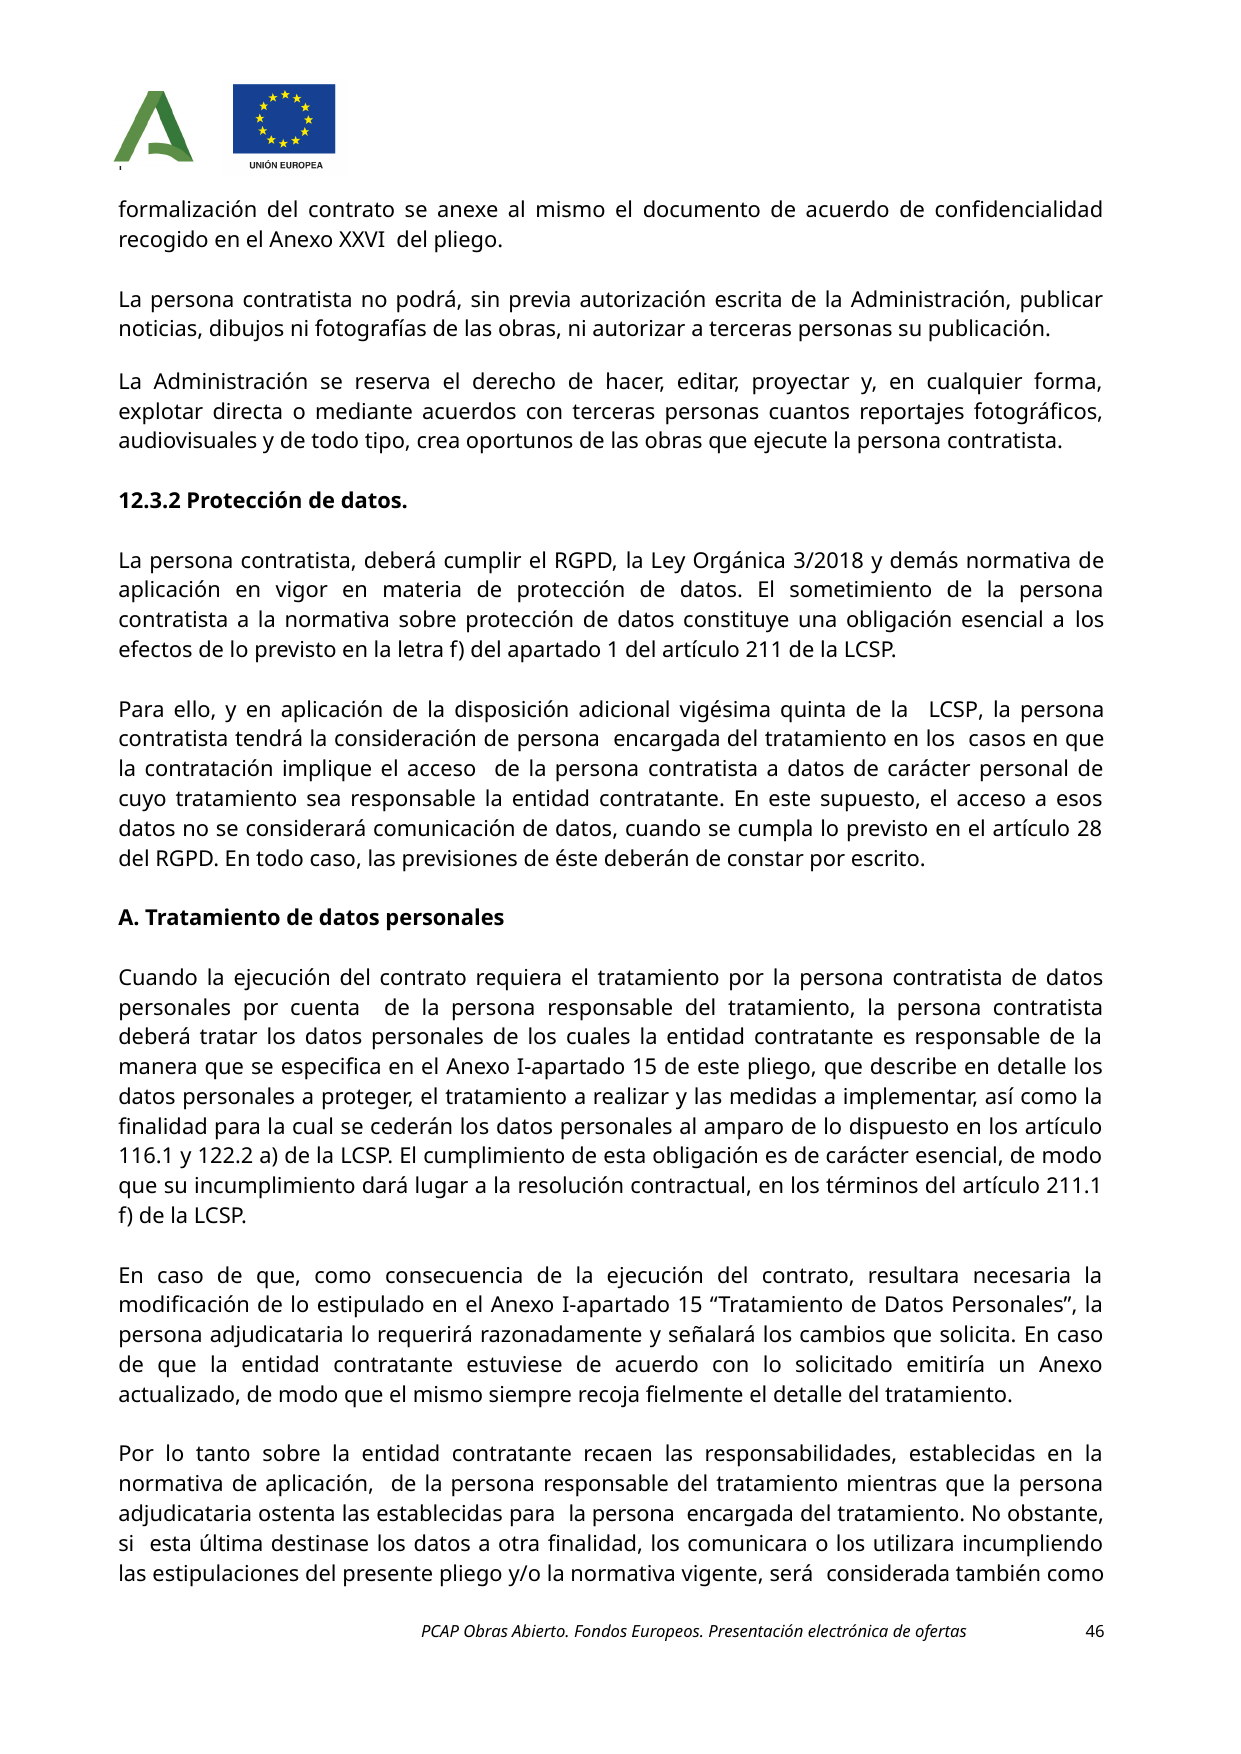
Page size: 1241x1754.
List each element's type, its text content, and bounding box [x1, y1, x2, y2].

text Para ello, y en aplicación de la disposición adicional vigésima quinta de la LCSP, la persona contratista tendrá la consideración de persona encargada del tratamiento en los casos en que la contratación implique el acceso de la persona contratista a datos de carácter personal de cuyo tratamiento sea responsable la entidad contratante. En este supuesto, el acceso a esos datos no se considerará comunicación de datos, cuando se cumpla lo previsto en el artículo 28 del RGPD. En todo caso, las previsiones de éste deberán de constar por escrito. [118, 694, 1104, 872]
text A. Tratamiento de datos personales [118, 902, 1104, 932]
text formalización del contrato se anexe al mismo el documento de acuerdo de confidencialidad recogido en el Anexo XXVI del pliego. [118, 194, 1104, 254]
text Por lo tanto sobre la entidad contratante recaen las responsabilidades, establecidas en la normativa de aplicación, de la persona responsable del tratamiento mientras que la persona adjudicataria ostenta las establecidas para la persona encargada del tratamiento. No obstante, si esta última destinase los datos a otra finalidad, los comunicara o los utilizara incumpliendo las estipulaciones del presente pliego y/o la normativa vigente, será considerada también como [118, 1438, 1104, 1587]
text La persona contratista no podrá, sin previa autorización escrita de la Administración, publicar noticias, dibujos ni fotografías de las obras, ni autorizar a terceras personas su publicación. [118, 284, 1104, 343]
text La persona contratista, deberá cumplir el RGPD, la Ley Orgánica 3/2018 y demás normativa de aplicación en vigor en materia de protección de datos. El sometimiento de la persona contratista a la normativa sobre protección de datos constituye una obligación esencial a los efectos de lo previsto en la letra f) del apartado 1 del artículo 211 de la LCSP. [118, 545, 1104, 664]
text La Administración se reserva el derecho de hacer, editar, proyectar y, en cualquier forma, explotar directa o mediante acuerdos con terceras personas cuantos reportajes fotográficos, audiovisuales y de todo tipo, crea oportunos de las obras que ejecute la persona contratista. [118, 366, 1104, 455]
text Cuando la ejecución del contrato requiera el tratamiento por la persona contratista de datos personales por cuenta de la persona responsable del tratamiento, la persona contratista deberá tratar los datos personales de los cuales la entidad contratante es responsable de la manera que se especifica en el Anexo I-apartado 15 de este pliego, que describe en detalle los datos personales a proteger, el tratamiento a realizar y las medidas a implementar, así como la finalidad para la cual se cederán los datos personales al amparo de lo dispuesto en los artículo 116.1 y 122.2 a) de la LCSP. El cumplimiento de esta obligación es de carácter esencial, de modo que su incumplimiento dará lugar a la resolución contractual, en los términos del artículo 211.1 f) de la LCSP. [118, 962, 1104, 1230]
text En caso de que, como consecuencia de la ejecución del contrato, resultara necesaria la modificación de lo estipulado en el Anexo I-apartado 15 “Tratamiento de Datos Personales”, la persona adjudicataria lo requerirá razonadamente y señalará los cambios que solicita. En caso de que la entidad contratante estuviese de acuerdo con lo solicitado emitiría un Anexo actualizado, de modo que el mismo siempre recoja fielmente el detalle del tratamiento. [118, 1260, 1104, 1409]
text 12.3.2 Protección de datos. [118, 485, 1104, 515]
picture [109, 86, 198, 166]
picture [221, 78, 347, 176]
